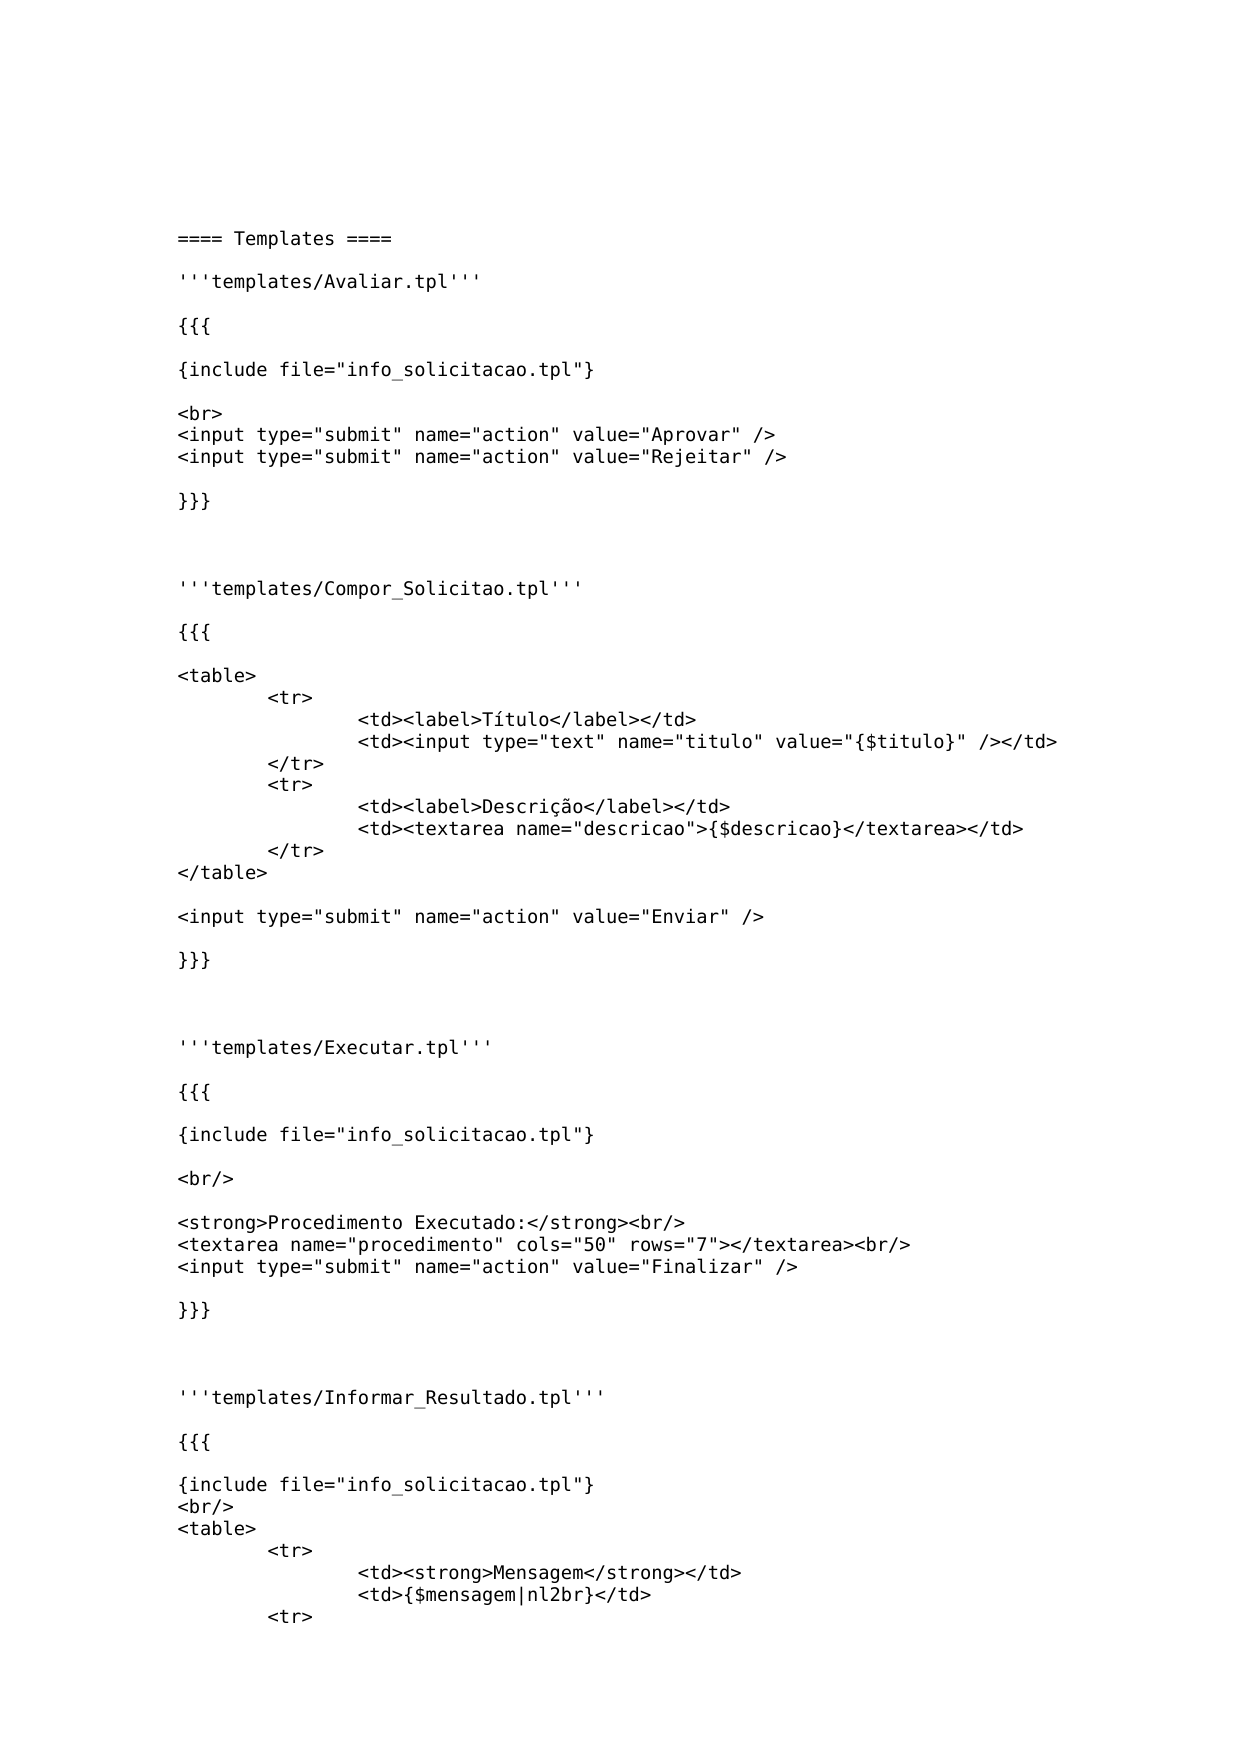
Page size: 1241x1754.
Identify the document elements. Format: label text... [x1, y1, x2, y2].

text ==== Templates ==== '''templates/Avaliar.tpl''' {{{ {include file="info_solicitacao.tpl"} <br> <input type="submit" name="action" value="Aprovar" /> <input type="submit" name="action" value="Rejeitar" /> }}} '''templates/Compor_Solicitao.tpl''' {{{ <table> <tr> <td><label>Título</label></td> <td><input type="text" name="titulo" value="{$titulo}" /></td> </tr> <tr> <td><label>Descrição</label></td> <td><textarea name="descricao">{$descricao}</textarea></td> </tr> </table> <input type="submit" name="action" value="Enviar" /> }}} '''templates/Executar.tpl''' {{{ {include file="info_solicitacao.tpl"} <br/> <strong>Procedimento Executado:</strong><br/> <textarea name="procedimento" cols="50" rows="7"></textarea><br/> <input type="submit" name="action" value="Finalizar" /> }}} '''templates/Informar_Resultado.tpl''' {{{ {include file="info_solicitacao.tpl"} <br/> <table> <tr> <td><strong>Mensagem</strong></td> <td>{$mensagem|nl2br}</td> <tr> [177, 118, 1063, 1627]
